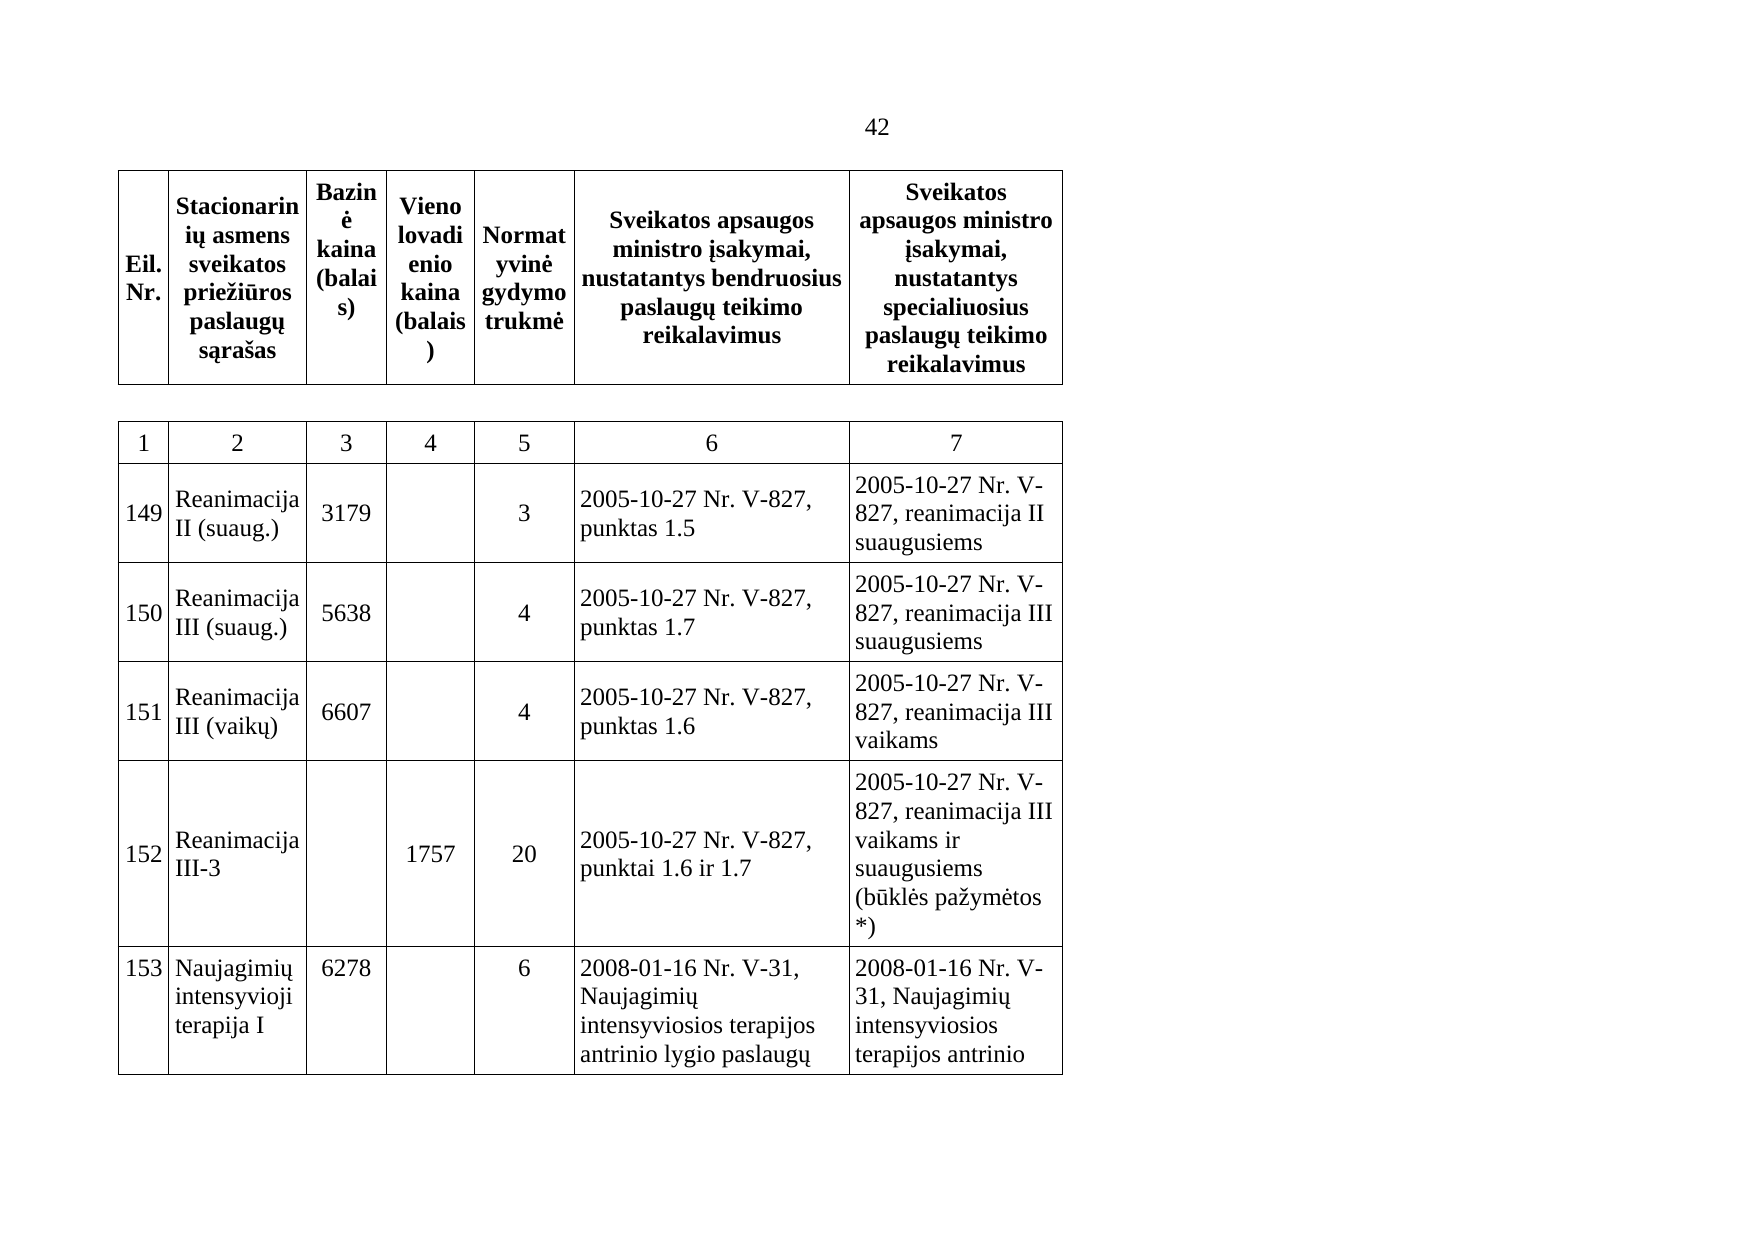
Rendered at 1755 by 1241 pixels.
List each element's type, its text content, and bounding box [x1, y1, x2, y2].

table_cell 149 [119, 464, 168, 562]
table_cell [169, 385, 306, 421]
table_cell 3179 [307, 464, 386, 562]
table_cell 6607 [307, 662, 386, 760]
table_cell [387, 464, 474, 562]
table_cell 2005-10-27 Nr. V-827, punktai 1.6 ir 1.7 [575, 761, 849, 946]
table_cell Reanimacija III-3 [169, 761, 306, 946]
table_cell 2005-10-27 Nr. V-827, reanimacija III vaikams [850, 662, 1062, 760]
table_cell 5 [475, 422, 574, 463]
table_cell 3 [307, 422, 386, 463]
table_cell 2005-10-27 Nr. V-827, reanimacija III vaikams ir suaugusiems (būklės pažymėtos *) [850, 761, 1062, 946]
table_cell [474, 385, 574, 421]
table_cell 2005-10-27 Nr. V-827, reanimacija II suaugusiems [850, 464, 1062, 562]
table_header Stacionarinių asmens sveikatos priežiūros paslaugų sąrašas [169, 171, 306, 384]
table_cell Reanimacija III (vaikų) [169, 662, 306, 760]
table_header Sveikatos apsaugos ministro įsakymai, nustatantys bendruosius paslaugų teikimo reikalavimus [575, 171, 849, 384]
table_cell 5638 [307, 563, 386, 661]
table_header Normatyvinė gydymo trukmė [475, 171, 574, 384]
table_cell 153 [119, 947, 168, 1073]
table_cell 2005-10-27 Nr. V-827, reanimacija III suaugusiems [850, 563, 1062, 661]
table_header Vieno lovadienio kaina (balais) [387, 171, 474, 384]
table_cell [574, 385, 849, 421]
table_cell 4 [387, 422, 474, 463]
table_cell 4 [475, 563, 574, 661]
table_cell [849, 385, 1063, 421]
table_cell [387, 385, 474, 421]
table_cell 151 [119, 662, 168, 760]
table_cell 2008-01-16 Nr. V-31, Naujagimių intensyviosios terapijos antrinio [850, 947, 1062, 1073]
table_cell 4 [475, 662, 574, 760]
table_cell 152 [119, 761, 168, 946]
table_cell Reanimacija II (suaug.) [169, 464, 306, 562]
table_cell 7 [850, 422, 1062, 463]
table_cell Naujagimių intensyvioji terapija I [169, 947, 306, 1073]
table_cell 6 [575, 422, 849, 463]
table_cell 2008-01-16 Nr. V-31, Naujagimių intensyviosios terapijos antrinio lygio paslaugų [575, 947, 849, 1073]
table_header Eil. Nr. [119, 171, 168, 384]
table_cell 2 [169, 422, 306, 463]
table_cell 1757 [387, 761, 474, 946]
table_cell 3 [475, 464, 574, 562]
table_cell 20 [475, 761, 574, 946]
table_cell 6278 [307, 947, 386, 1073]
table_cell [118, 385, 169, 421]
table_header Sveikatos apsaugos ministro įsakymai, nustatantys specialiuosius paslaugų teikimo reikalavimus [850, 171, 1062, 384]
table_cell [387, 563, 474, 661]
table_cell Reanimacija III (suaug.) [169, 563, 306, 661]
table_cell [306, 385, 387, 421]
table_cell 1 [119, 422, 168, 463]
table_cell 150 [119, 563, 168, 661]
table_cell [387, 662, 474, 760]
table_cell 2005-10-27 Nr. V-827, punktas 1.5 [575, 464, 849, 562]
table_header Bazinė kaina (balais) [307, 171, 386, 384]
table_cell [387, 947, 474, 1073]
table_cell 6 [475, 947, 574, 1073]
table_cell 2005-10-27 Nr. V-827, punktas 1.6 [575, 662, 849, 760]
table_cell 2005-10-27 Nr. V-827, punktas 1.7 [575, 563, 849, 661]
table_cell [307, 761, 386, 946]
